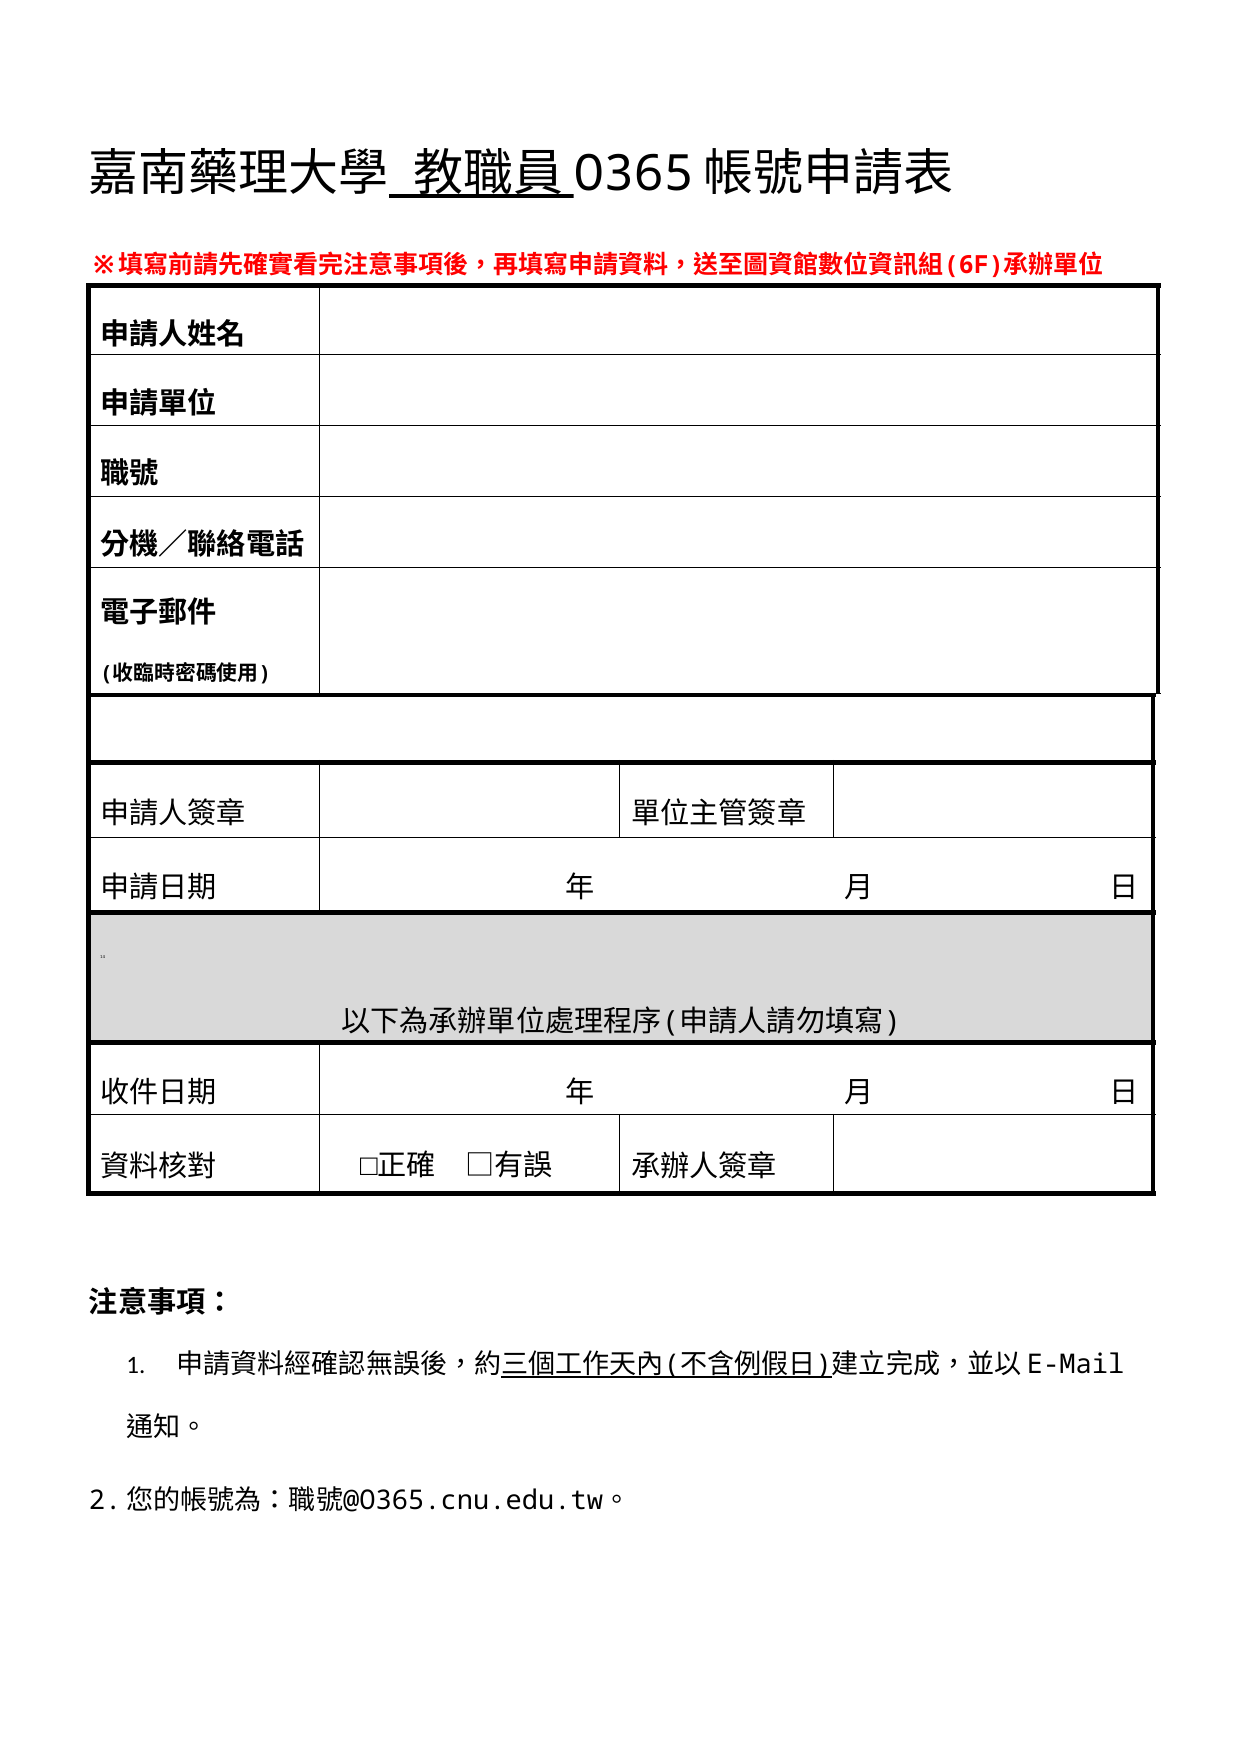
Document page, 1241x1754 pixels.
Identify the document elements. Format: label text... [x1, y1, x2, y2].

table_cell [879, 838, 1094, 910]
table_cell 月 [833, 838, 879, 910]
table_cell 年 [541, 1045, 620, 1114]
table_cell [320, 568, 1156, 693]
table_cell [320, 838, 541, 910]
table_header 申請人姓名 [91, 288, 319, 354]
list 您的帳號為：職號@O365.cnu.edu.tw。 [89, 1456, 1152, 1518]
table_cell [834, 1115, 1151, 1191]
table_cell 申請單位 [91, 355, 319, 425]
table_cell [320, 765, 619, 837]
text 嘉南藥理大學 教職員O365帳號申請表 [89, 96, 1152, 221]
table_cell [320, 426, 1156, 496]
table_cell 月 [833, 1045, 879, 1114]
table_cell 14 以下為承辦單位處理程序(申請人請勿填寫) [91, 915, 1151, 1040]
table_cell 電子郵件 (收臨時密碼使用) [91, 568, 319, 693]
list 申請資料經確認無誤後，約三個工作天內(不含例假日)建立完成，並以E-Mail通知。 [126, 1320, 1152, 1445]
table_cell [620, 838, 833, 910]
table_cell 日 [1094, 1045, 1151, 1114]
table_cell 職號 [91, 426, 319, 496]
table_cell [91, 697, 1151, 760]
table_cell [834, 765, 1151, 837]
table_cell 年 [541, 838, 620, 910]
table_cell 分機／聯絡電話 [91, 497, 319, 567]
table_cell 承辦人簽章 [620, 1115, 833, 1191]
table_cell 申請人簽章 [91, 765, 319, 837]
table_cell [320, 355, 1156, 425]
text ※填寫前請先確實看完注意事項後，再填寫申請資料，送至圖資館數位資訊組(6F)承辦單位 [89, 221, 1152, 283]
table_cell [320, 497, 1156, 567]
table_cell [879, 1045, 1094, 1114]
table_cell □正確 □有誤 [320, 1115, 619, 1191]
text 注意事項： [89, 1258, 1152, 1320]
table_cell 單位主管簽章 [620, 765, 833, 837]
table_header [320, 288, 1156, 354]
table_cell 申請日期 [91, 838, 319, 910]
table_cell 資料核對 [91, 1115, 319, 1191]
table_cell [620, 1045, 833, 1114]
table_cell 日 [1094, 838, 1151, 910]
table_cell 收件日期 [91, 1045, 319, 1114]
table_cell [320, 1045, 541, 1114]
